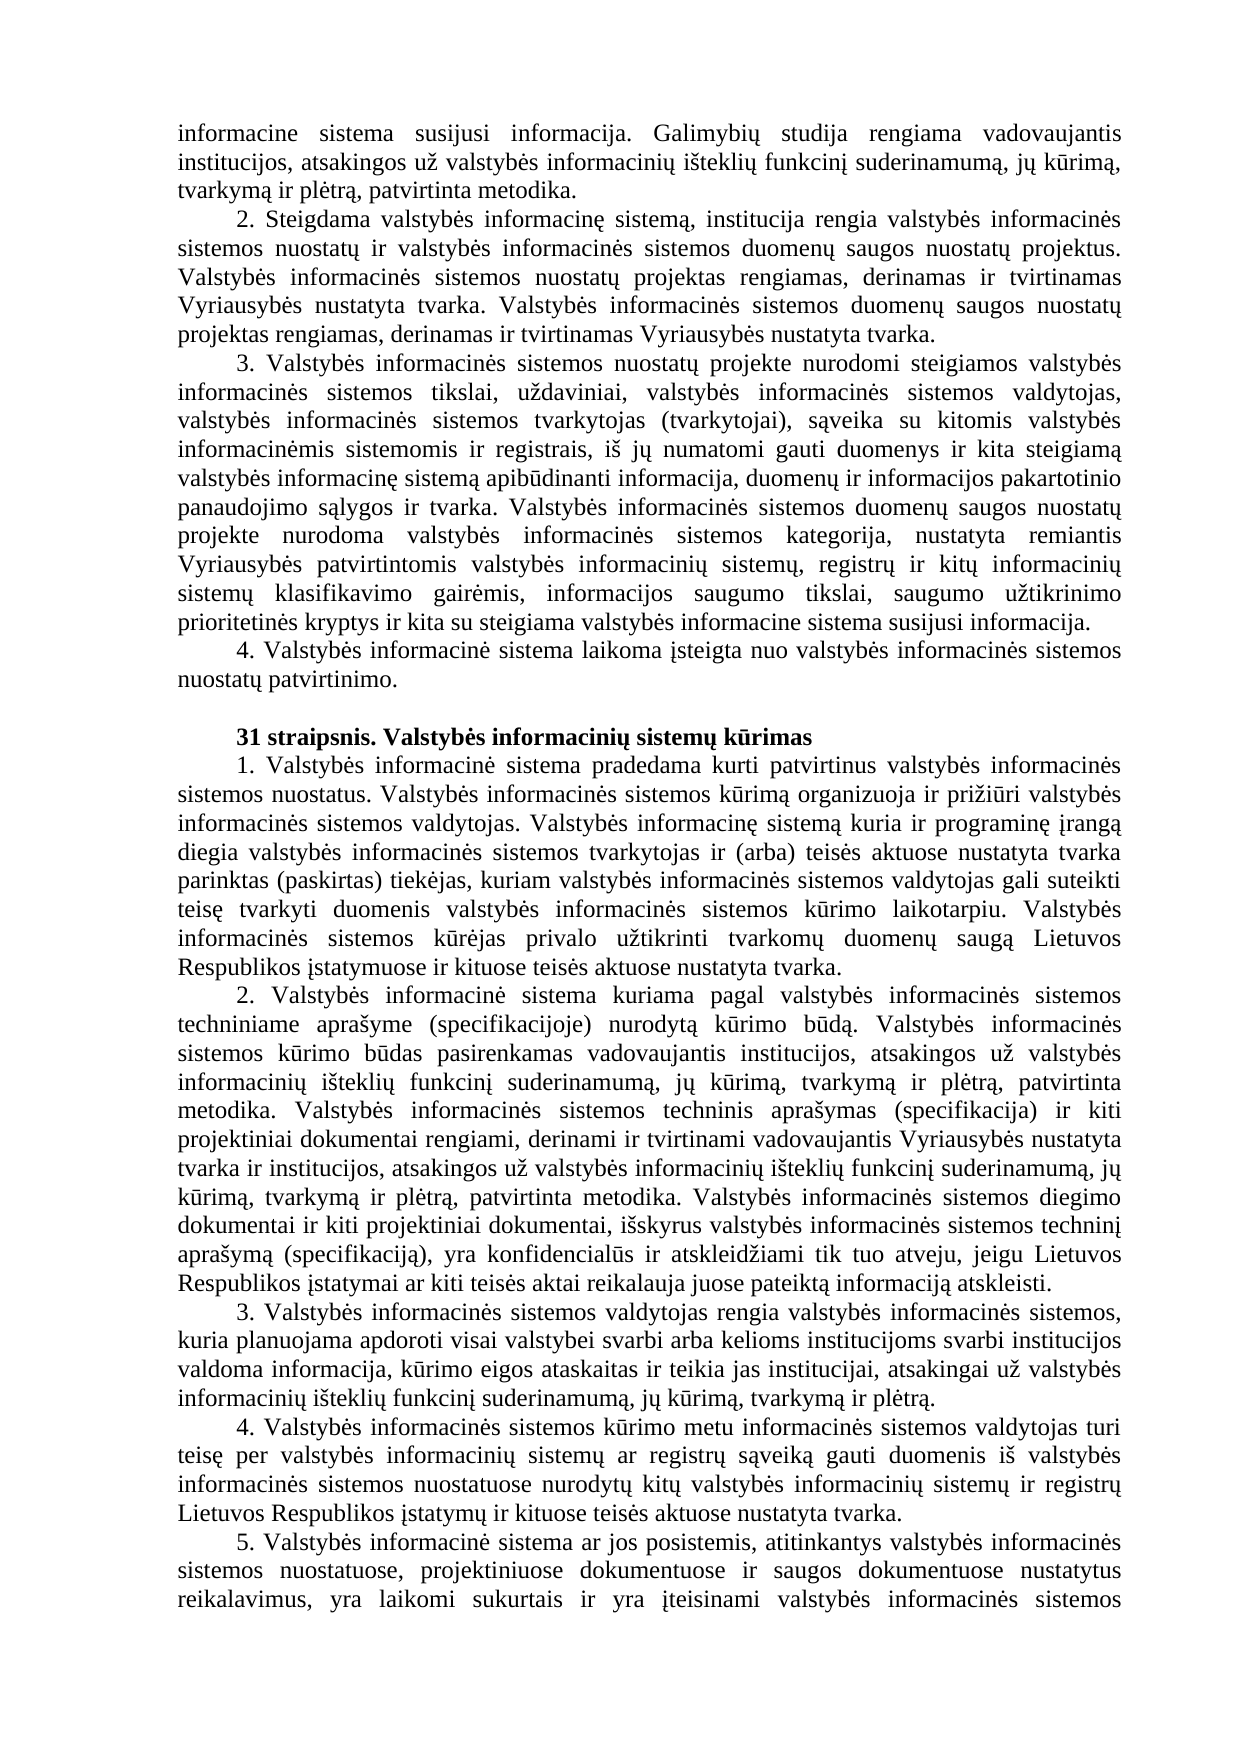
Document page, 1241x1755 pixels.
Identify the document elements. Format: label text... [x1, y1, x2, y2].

text 31 straipsnis. Valstybės informacinių sistemų kūrimas [177, 722, 1122, 751]
text 3. Valstybės informacinės sistemos nuostatų projekte nurodomi steigiamos valstybės informacinės sistemos tikslai, uždaviniai, valstybės informacinės sistemos valdytojas, valstybės informacinės sistemos tvarkytojas (tvarkytojai), sąveika su kitomis valstybės informacinėmis sistemomis ir registrais, iš jų numatomi gauti duomenys ir kita steigiamą valstybės informacinę sistemą apibūdinanti informacija, duomenų ir informacijos pakartotinio panaudojimo sąlygos ir tvarka. Valstybės informacinės sistemos duomenų saugos nuostatų projekte nurodoma valstybės informacinės sistemos kategorija, nustatyta remiantis Vyriausybės patvirtintomis valstybės informacinių sistemų, registrų ir kitų informacinių sistemų klasifikavimo gairėmis, informacijos saugumo tikslai, saugumo užtikrinimo prioritetinės kryptys ir kita su steigiama valstybės informacine sistema susijusi informacija. [177, 348, 1122, 636]
text 3. Valstybės informacinės sistemos valdytojas rengia valstybės informacinės sistemos, kuria planuojama apdoroti visai valstybei svarbi arba kelioms institucijoms svarbi institucijos valdoma informacija, kūrimo eigos ataskaitas ir teikia jas institucijai, atsakingai už valstybės informacinių išteklių funkcinį suderinamumą, jų kūrimą, tvarkymą ir plėtrą. [177, 1297, 1122, 1412]
text 1. Valstybės informacinė sistema pradedama kurti patvirtinus valstybės informacinės sistemos nuostatus. Valstybės informacinės sistemos kūrimą organizuoja ir prižiūri valstybės informacinės sistemos valdytojas. Valstybės informacinę sistemą kuria ir programinę įrangą diegia valstybės informacinės sistemos tvarkytojas ir (arba) teisės aktuose nustatyta tvarka parinktas (paskirtas) tiekėjas, kuriam valstybės informacinės sistemos valdytojas gali suteikti teisę tvarkyti duomenis valstybės informacinės sistemos kūrimo laikotarpiu. Valstybės informacinės sistemos kūrėjas privalo užtikrinti tvarkomų duomenų saugą Lietuvos Respublikos įstatymuose ir kituose teisės aktuose nustatyta tvarka. [177, 751, 1122, 981]
text 2. Steigdama valstybės informacinę sistemą, institucija rengia valstybės informacinės sistemos nuostatų ir valstybės informacinės sistemos duomenų saugos nuostatų projektus. Valstybės informacinės sistemos nuostatų projektas rengiamas, derinamas ir tvirtinamas Vyriausybės nustatyta tvarka. Valstybės informacinės sistemos duomenų saugos nuostatų projektas rengiamas, derinamas ir tvirtinamas Vyriausybės nustatyta tvarka. [177, 204, 1122, 348]
text 5. Valstybės informacinė sistema ar jos posistemis, atitinkantys valstybės informacinės sistemos nuostatuose, projektiniuose dokumentuose ir saugos dokumentuose nustatytus reikalavimus, yra laikomi sukurtais ir yra įteisinami valstybės informacinės sistemos [177, 1527, 1122, 1613]
text 4. Valstybės informacinė sistema laikoma įsteigta nuo valstybės informacinės sistemos nuostatų patvirtinimo. [177, 636, 1122, 693]
text 2. Valstybės informacinė sistema kuriama pagal valstybės informacinės sistemos techniniame aprašyme (specifikacijoje) nurodytą kūrimo būdą. Valstybės informacinės sistemos kūrimo būdas pasirenkamas vadovaujantis institucijos, atsakingos už valstybės informacinių išteklių funkcinį suderinamumą, jų kūrimą, tvarkymą ir plėtrą, patvirtinta metodika. Valstybės informacinės sistemos techninis aprašymas (specifikacija) ir kiti projektiniai dokumentai rengiami, derinami ir tvirtinami vadovaujantis Vyriausybės nustatyta tvarka ir institucijos, atsakingos už valstybės informacinių išteklių funkcinį suderinamumą, jų kūrimą, tvarkymą ir plėtrą, patvirtinta metodika. Valstybės informacinės sistemos diegimo dokumentai ir kiti projektiniai dokumentai, išskyrus valstybės informacinės sistemos techninį aprašymą (specifikaciją), yra konfidencialūs ir atskleidžiami tik tuo atveju, jeigu Lietuvos Respublikos įstatymai ar kiti teisės aktai reikalauja juose pateiktą informaciją atskleisti. [177, 981, 1122, 1297]
text 4. Valstybės informacinės sistemos kūrimo metu informacinės sistemos valdytojas turi teisę per valstybės informacinių sistemų ar registrų sąveiką gauti duomenis iš valstybės informacinės sistemos nuostatuose nurodytų kitų valstybės informacinių sistemų ir registrų Lietuvos Respublikos įstatymų ir kituose teisės aktuose nustatyta tvarka. [177, 1412, 1122, 1527]
text informacine sistema susijusi informacija. Galimybių studija rengiama vadovaujantis institucijos, atsakingos už valstybės informacinių išteklių funkcinį suderinamumą, jų kūrimą, tvarkymą ir plėtrą, patvirtinta metodika. [177, 118, 1122, 204]
